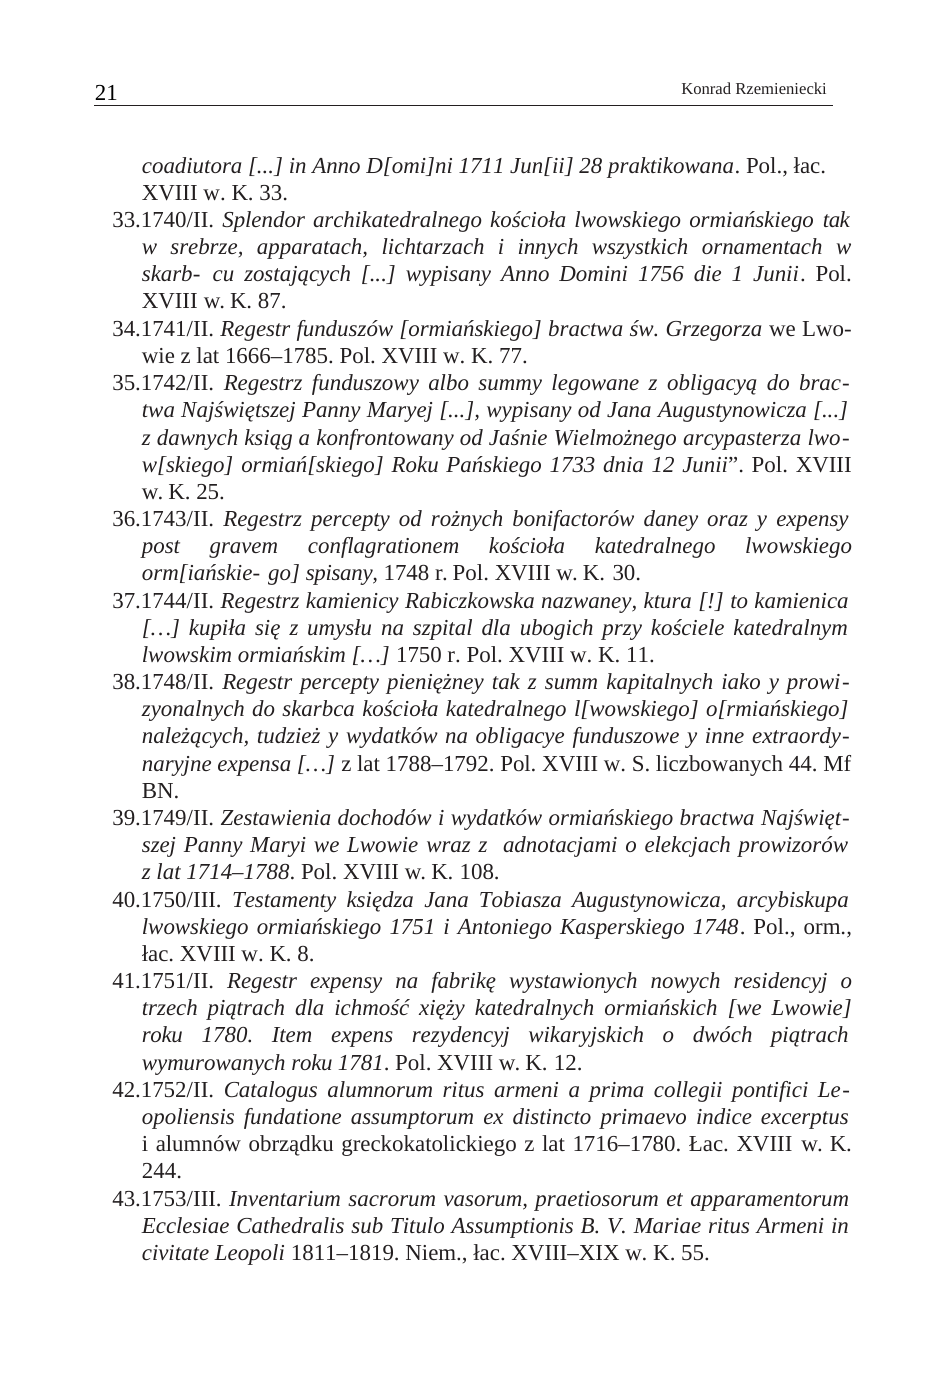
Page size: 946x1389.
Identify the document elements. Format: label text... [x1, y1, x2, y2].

text 40.1750/III. Testamenty księdza Jana Tobiasza Augustynowicza, arcybiskupa lwowskiego ormiańskiego 1751 i Antoniego Kasperskiego 1748. Pol., orm., łac. XVIII w. K. 8. [112, 886, 852, 966]
text 38.1748/II. Regestr percepty pieniężney tak z summ kapitalnych iako y prowi‑ zyonalnych do skarbca kościoła katedralnego l[wowskiego] o[rmiańskiego] należących, tudzież y wydatków na obligacye funduszowe y inne extraordy‑ naryjne expensa […] z lat 1788–1792. Pol. XVIII w. S. liczbowanych 44. Mf BN. [112, 668, 852, 803]
text 39.1749/II. Zestawienia dochodów i wydatków ormiańskiego bractwa Najświęt‑ szej Panny Maryi we Lwowie wraz z adnotacjami o elekcjach prowizorów z lat 1714–1788. Pol. XVIII w. K. 108. [112, 804, 852, 885]
text 36.1743/II. Regestrz percepty od rożnych bonifactorów daney oraz y expensy post gravem conflagrationem kościoła katedralnego lwowskiego orm[iańskie‑ go] spisany, 1748 r. Pol. XVIII w. K. 30. [112, 505, 852, 586]
text 35.1742/II. Regestrz funduszowy albo summy legowane z obligacyą do brac‑ twa Najświętszej Panny Maryej [...], wypisany od Jana Augustynowicza [...] z dawnych ksiąg a konfrontowany od Jaśnie Wielmożnego arcypasterza lwo‑ w[skiego] ormiań[skiego] Roku Pańskiego 1733 dnia 12 Junii”. Pol. XVIII w. K. 25. [112, 369, 852, 504]
text coadiutora [...] in Anno D[omi]ni 1711 Jun[ii] 28 praktikowana. Pol., łac. XVIII w. K. 33. [142, 152, 862, 206]
text 34.1741/II. Regestr funduszów [ormiańskiego] bractwa św. Grzegorza we Lwo- wie z lat 1666–1785. Pol. XVIII w. K. 77. [112, 315, 852, 368]
text 33.1740/II. Splendor archikatedralnego kościoła lwowskiego ormiańskiego tak w srebrze, apparatach, lichtarzach i innych wszystkich ornamentach w skarb‑ cu zostających [...] wypisany Anno Domini 1756 die 1 Junii. Pol. XVIII w. K. 87. [112, 206, 852, 314]
text 41.1751/II. Regestr expensy na fabrikę wystawionych nowych residencyj o trzech piątrach dla ichmość xięży katedralnych ormiańskich [we Lwowie] roku 1780. Item expens rezydencyj wikaryjskich o dwóch piątrach wymurowanych roku 1781. Pol. XVIII w. K. 12. [112, 967, 852, 1075]
text 42.1752/II. Catalogus alumnorum ritus armeni a prima collegii pontifici Le‑ opoliensis fundatione assumptorum ex distincto primaevo indice excerptus i alumnów obrządku greckokatolickiego z lat 1716–1780. Łac. XVIII w. K. 244. [112, 1076, 852, 1184]
text 37.1744/II. Regestrz kamienicy Rabiczkowska nazwaney, ktura [!] to kamienica […] kupiła się z umysłu na szpital dla ubogich przy kościele katedralnym lwowskim ormiańskim […] 1750 r. Pol. XVIII w. K. 11. [112, 587, 852, 667]
text 43.1753/III. Inventarium sacrorum vasorum, praetiosorum et apparamentorum Ecclesiae Cathedralis sub Titulo Assumptionis B. V. Mariae ritus Armeni in civitate Leopoli 1811–1819. Niem., łac. XVIII–XIX w. K. 55. [112, 1185, 852, 1265]
